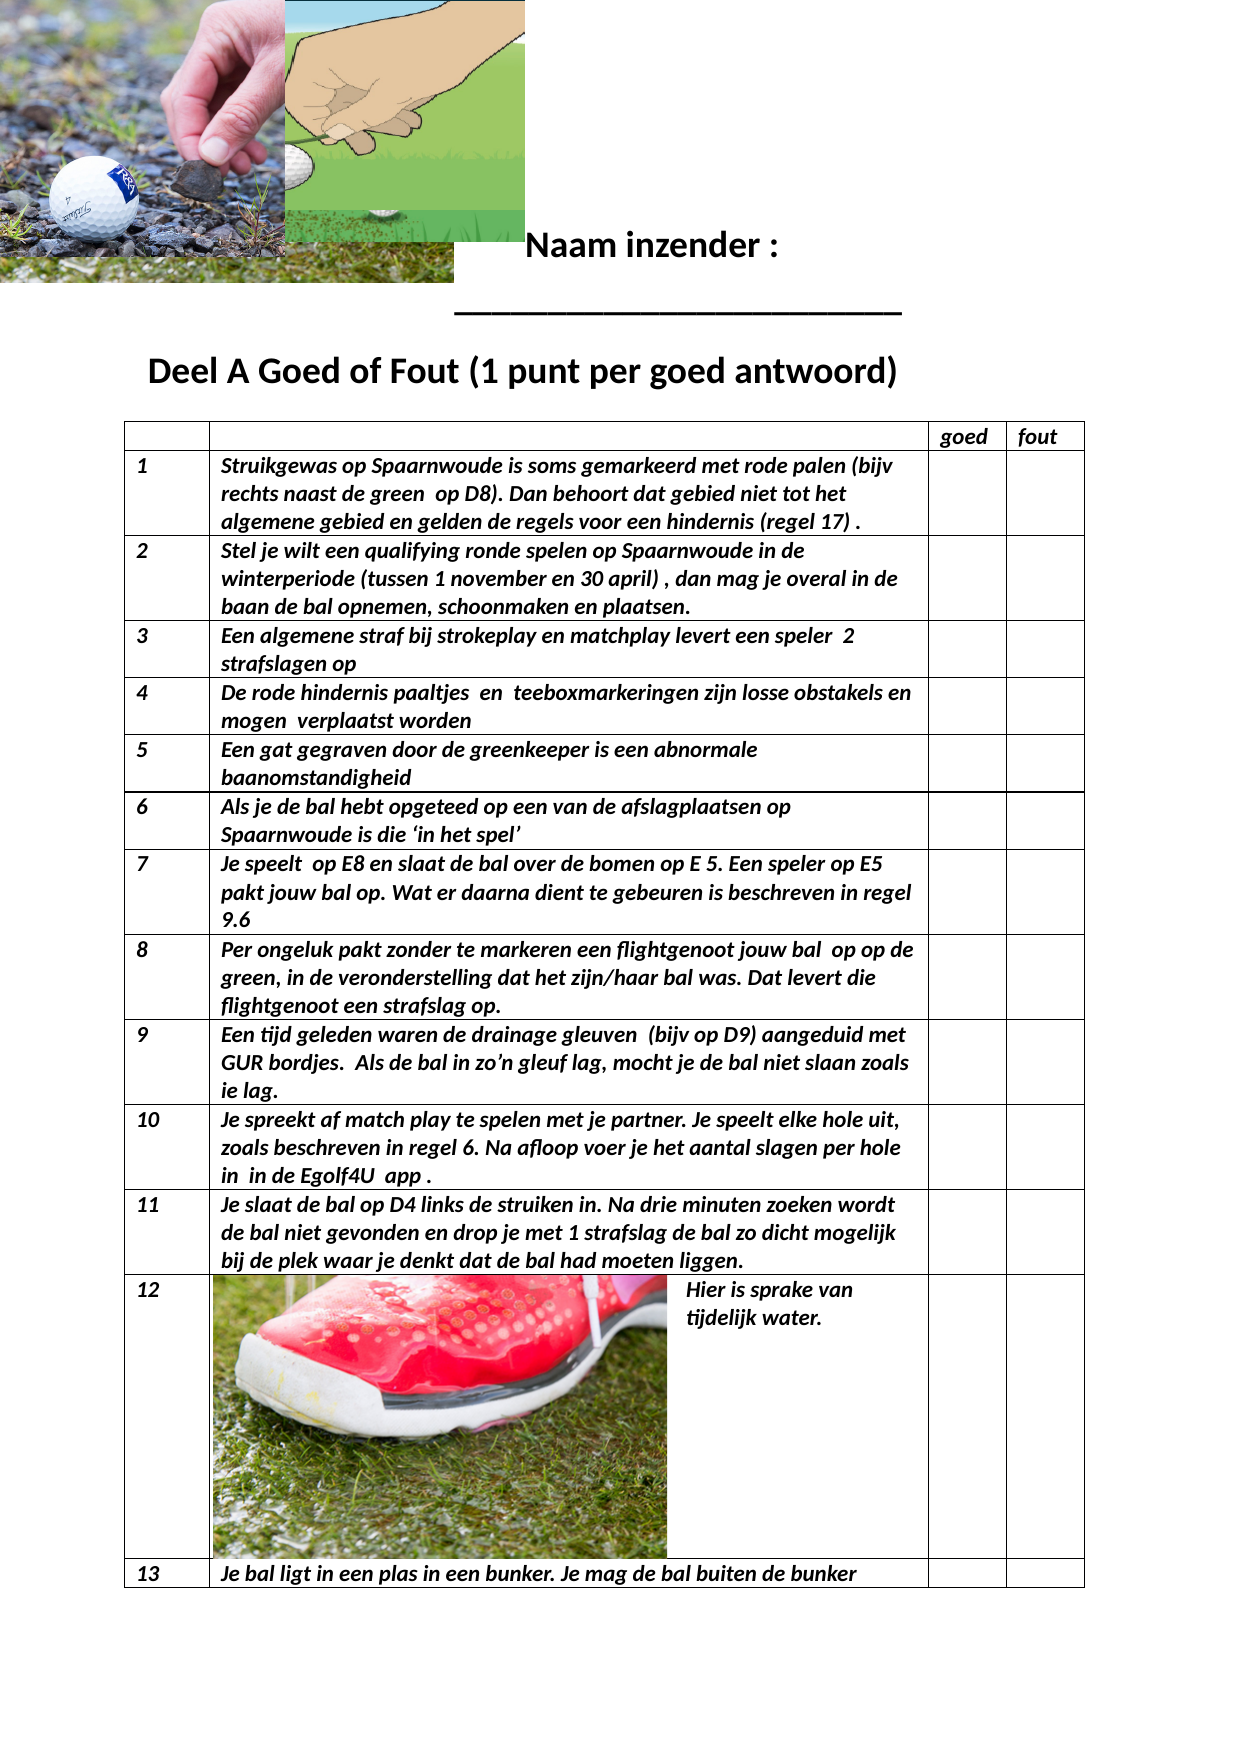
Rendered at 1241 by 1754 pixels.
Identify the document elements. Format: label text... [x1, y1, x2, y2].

text Naam inzender : ________________________ [148, 221, 1093, 320]
table_header fout [1007, 422, 1084, 450]
table_cell [1007, 1559, 1084, 1587]
table_cell Je slaat de bal op D4 links de struiken in. Na drie minuten zoeken wordt de bal niet gevonden en drop je met 1 strafslag de bal zo dicht mogelijk bij de plek waar je denkt dat de bal had moeten liggen. [210, 1190, 928, 1274]
table_cell Hier is sprake van tijdelijk water. [668, 1275, 928, 1558]
table_cell [1007, 621, 1084, 677]
table_header [210, 422, 928, 450]
picture [0, 0, 525, 283]
table_cell 2 [125, 536, 209, 620]
table_cell 10 [125, 1105, 209, 1189]
table_cell 11 [125, 1190, 209, 1274]
table_cell 1 [125, 451, 209, 535]
table_cell [929, 1105, 1006, 1189]
table_cell Per ongeluk pakt zonder te markeren een flightgenoot jouw bal op op de green, in de veronderstelling dat het zijn/haar bal was. Dat levert die flightgenoot een strafslag op. [210, 935, 928, 1019]
table_cell [929, 1275, 1006, 1558]
text Deel A Goed of Fout (1 punt per goed antwoord) [148, 347, 1093, 393]
table_cell [1007, 451, 1084, 535]
table_cell 13 [125, 1559, 209, 1587]
table_cell 3 [125, 621, 209, 677]
table_cell 7 [125, 850, 209, 934]
table_cell [929, 678, 1006, 734]
table_cell [929, 935, 1006, 1019]
table_header goed [929, 422, 1006, 450]
table_cell [929, 451, 1006, 535]
table_cell [1007, 1105, 1084, 1189]
table_cell [1007, 1190, 1084, 1274]
table_cell [929, 850, 1006, 934]
table_cell 6 [125, 793, 209, 848]
table_cell De rode hindernis paaltjes en teeboxmarkeringen zijn losse obstakels en mogen verplaatst worden [210, 678, 928, 734]
table_header [125, 422, 209, 450]
table_cell Je spreekt af match play te spelen met je partner. Je speelt elke hole uit, zoals beschreven in regel 6. Na afloop voer je het aantal slagen per hole in in de Egolf4U app . [210, 1105, 928, 1189]
table_cell [929, 793, 1006, 848]
table_cell Een gat gegraven door de greenkeeper is een abnormale baanomstandigheid [210, 735, 928, 791]
table_cell 8 [125, 935, 209, 1019]
table_cell [1007, 678, 1084, 734]
table_cell [1007, 850, 1084, 934]
table_cell Struikgewas op Spaarnwoude is soms gemarkeerd met rode palen (bijv rechts naast de green op D8). Dan behoort dat gebied niet tot het algemene gebied en gelden de regels voor een hindernis (regel 17) . [210, 451, 928, 535]
table_cell [929, 1020, 1006, 1104]
table_cell [929, 536, 1006, 620]
table_cell Stel je wilt een qualifying ronde spelen op Spaarnwoude in de winterperiode (tussen 1 november en 30 april) , dan mag je overal in de baan de bal opnemen, schoonmaken en plaatsen. [210, 536, 928, 620]
table_cell [1007, 1275, 1084, 1558]
table_cell Een algemene straf bij strokeplay en matchplay levert een speler 2 strafslagen op [210, 621, 928, 677]
table_cell [1007, 793, 1084, 848]
picture [213, 1275, 668, 1559]
table_cell [1007, 735, 1084, 791]
table_cell Je speelt op E8 en slaat de bal over de bomen op E 5. Een speler op E5 pakt jouw bal op. Wat er daarna dient te gebeuren is beschreven in regel 9.6 [210, 850, 928, 934]
table_cell 9 [125, 1020, 209, 1104]
table_cell [929, 621, 1006, 677]
table_cell [929, 1559, 1006, 1587]
table_cell 4 [125, 678, 209, 734]
table_cell [929, 1190, 1006, 1274]
table_cell [1007, 935, 1084, 1019]
table_cell 12 [125, 1275, 209, 1558]
table_cell Je bal ligt in een plas in een bunker. Je mag de bal buiten de bunker [210, 1559, 928, 1587]
table_cell 5 [125, 735, 209, 791]
table_cell Een tijd geleden waren de drainage gleuven (bijv op D9) aangeduid met GUR bordjes. Als de bal in zo’n gleuf lag, mocht je de bal niet slaan zoals ie lag. [210, 1020, 928, 1104]
table_cell [1007, 1020, 1084, 1104]
table_cell [1007, 536, 1084, 620]
table_cell Als je de bal hebt opgeteed op een van de afslagplaatsen op Spaarnwoude is die ‘in het spel’ [210, 793, 928, 848]
table_cell [929, 735, 1006, 791]
